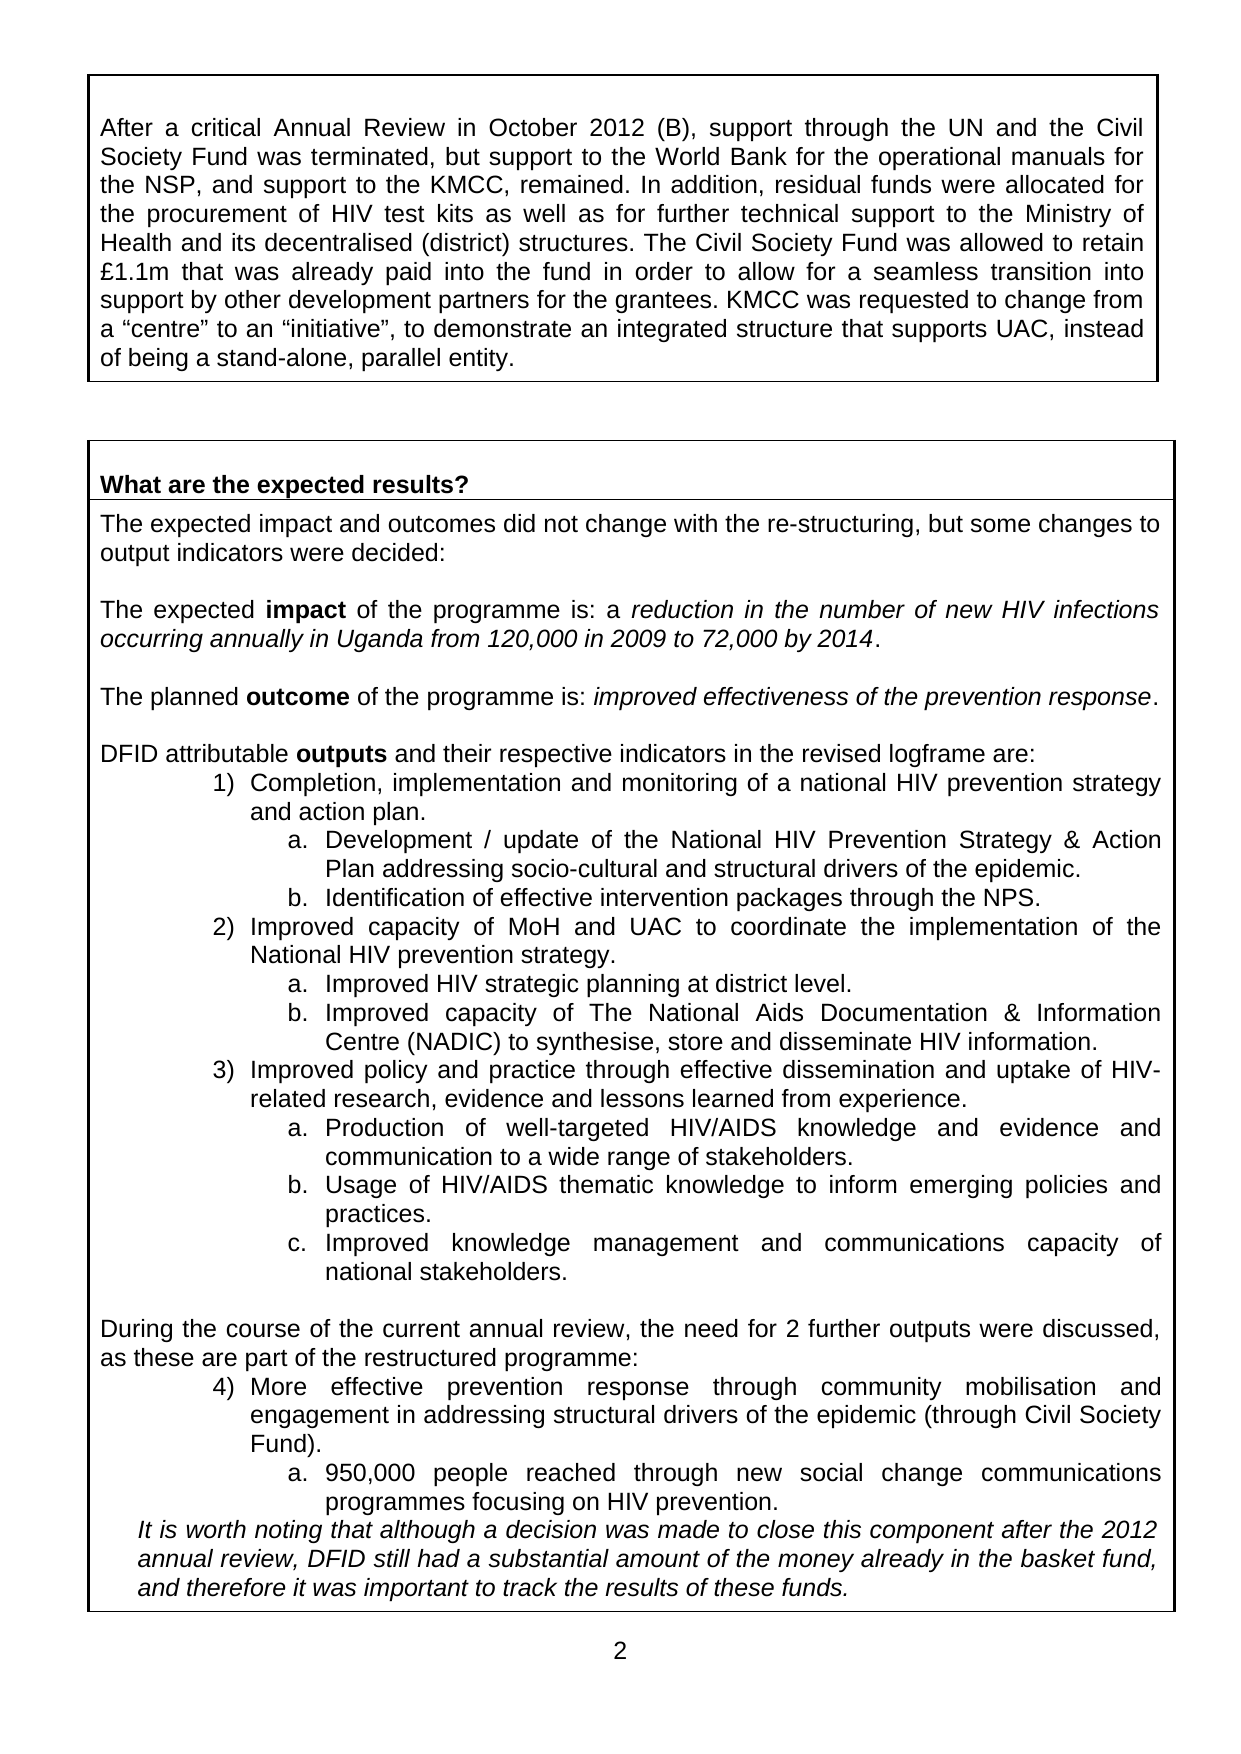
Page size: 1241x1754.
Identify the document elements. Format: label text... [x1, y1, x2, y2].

table_header What are the expected results? [90, 441, 1173, 499]
table_cell The expected impact and outcomes did not change with the re-structuring, but some changes to output indicators were decided: The expected impact of the programme is: a reduction in the number of new HIV infections occurring annually in Uganda from 120,000 in 2009 to 72,000 by 2014. The planned outcome of the programme is: improved effectiveness of the prevention response. DFID attributable outputs and their respective indicators in the revised logframe are: Completion, implementation and monitoring of a national HIV prevention strategy and action plan. Development / update of the National HIV Prevention Strategy & Action Plan addressing socio-cultural and structural drivers of the epidemic. Identification of effective intervention packages through the NPS. Improved capacity of MoH and UAC to coordinate the implementation of the National HIV prevention strategy. Improved HIV strategic planning at district level. Improved capacity of The National Aids Documentation & Information Centre (NADIC) to synthesise, store and disseminate HIV information. Improved policy and practice through effective dissemination and uptake of HIV-related research, evidence and lessons learned from experience. Production of well-targeted HIV/AIDS knowledge and evidence and communication to a wide range of stakeholders. Usage of HIV/AIDS thematic knowledge to inform emerging policies and practices. Improved knowledge management and communications capacity of national stakeholders. During the course of the current annual review, the need for 2 further outputs were discussed, as these are part of the restructured programme: More effective prevention response through community mobilisation and engagement in addressing structural drivers of the epidemic (through Civil Society Fund). 950,000 people reached through new social change communications programmes focusing on HIV prevention. It is worth noting that although a decision was made to close this component after the 2012 annual review, DFID still had a substantial amount of the money already in the basket fund, and therefore it was important to track the results of these funds. Increased access to HIV testing and counselling Reduction of the national gap on HIV test kits. [90, 500, 1173, 1611]
table_cell After a critical Annual Review in October 2012 (B), support through the UN and the Civil Society Fund was terminated, but support to the World Bank for the operational manuals for the NSP, and support to the KMCC, remained. In addition, residual funds were allocated for the procurement of HIV test kits as well as for further technical support to the Ministry of Health and its decentralised (district) structures. The Civil Society Fund was allowed to retain £1.1m that was already paid into the fund in order to allow for a seamless transition into support by other development partners for the grantees. KMCC was requested to change from a “centre” to an “initiative”, to demonstrate an integrated structure that supports UAC, instead of being a stand-alone, parallel entity. [90, 76, 1156, 381]
